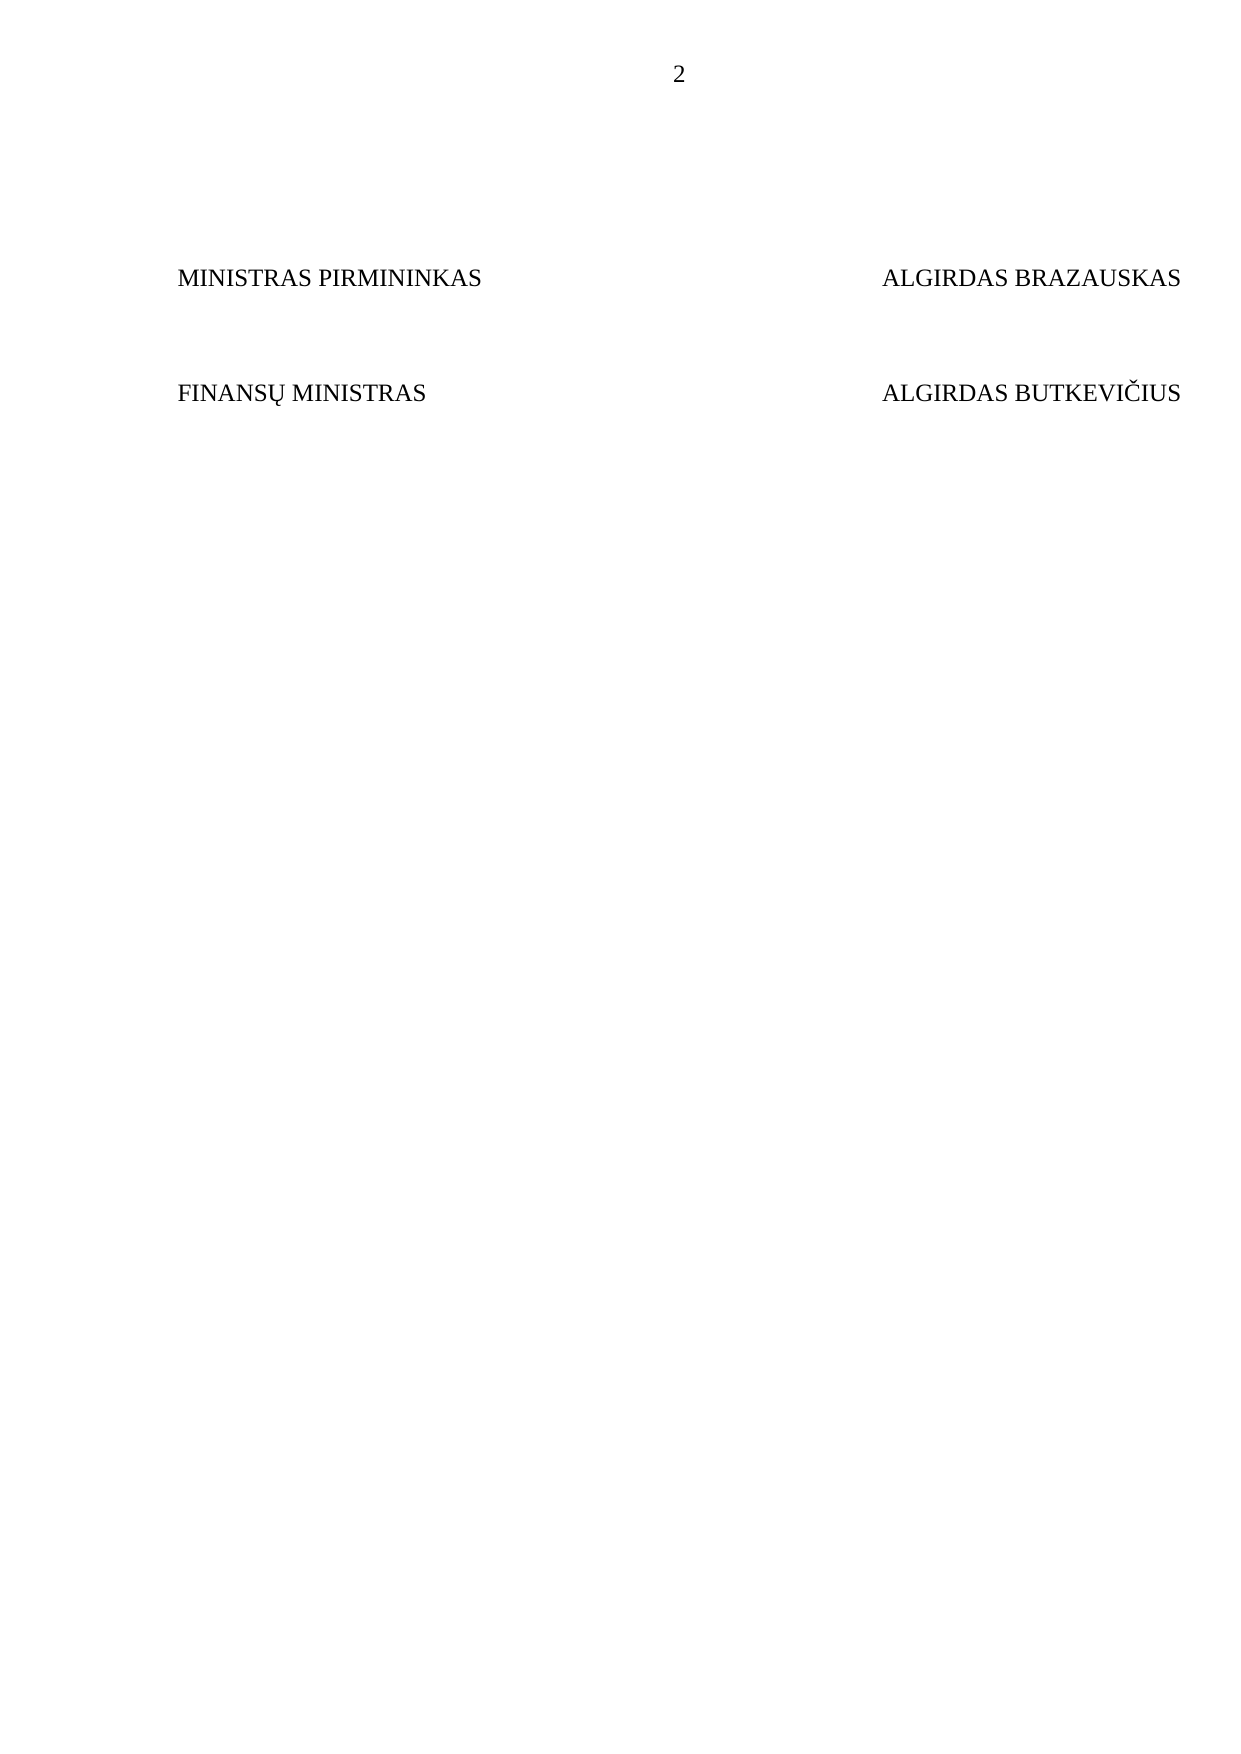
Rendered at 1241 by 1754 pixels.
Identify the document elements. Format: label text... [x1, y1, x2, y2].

text MINISTRAS PIRMININKAS ALGIRDAS BRAZAUSKAS [177, 263, 1181, 292]
text FINANSŲ MINISTRAS ALGIRDAS BUTKEVIČIUS [177, 378, 1181, 407]
